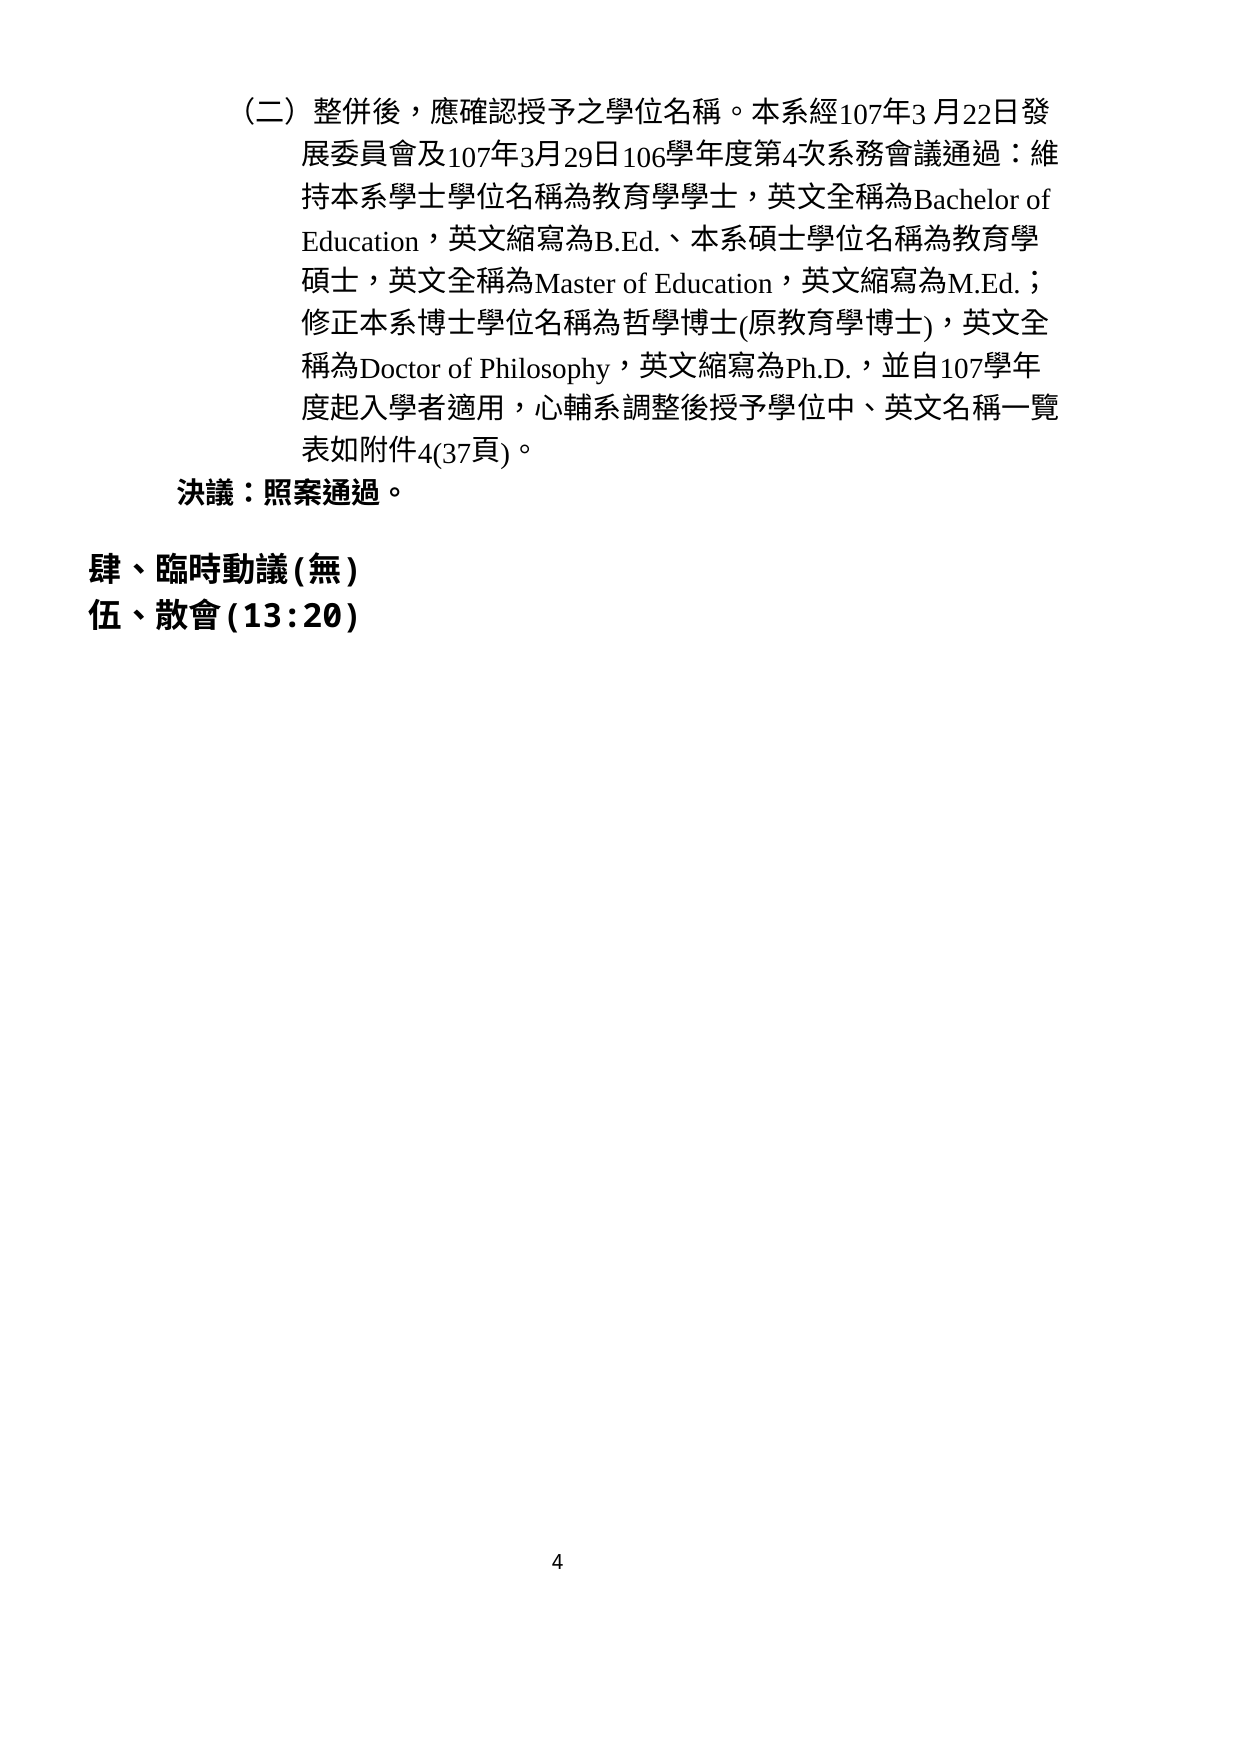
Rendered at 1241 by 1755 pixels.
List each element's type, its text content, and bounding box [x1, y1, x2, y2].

text （二）整併後，應確認授予之學位名稱。本系經107年3 月22日發展委員會及107年3月29日106學年度第4次系務會議通過：維持本系學士學位名稱為教育學學士，英文全稱為Bachelor of Education，英文縮寫為B.Ed.、本系碩士學位名稱為教育學碩士，英文全稱為Master of Education，英文縮寫為M.Ed.；修正本系博士學位名稱為哲學博士(原教育學博士)，英文全稱為Doctor of Philosophy，英文縮寫為Ph.D.，並自107學年度起入學者適用，心輔系調整後授予學位中、英文名稱一覽表如附件4(37頁)。 [226, 89, 1063, 469]
text 決議：照案通過。 [176, 469, 1063, 512]
text 肆、臨時動議(無) [89, 545, 1063, 591]
text 伍、散會(13:20) [89, 591, 1063, 637]
